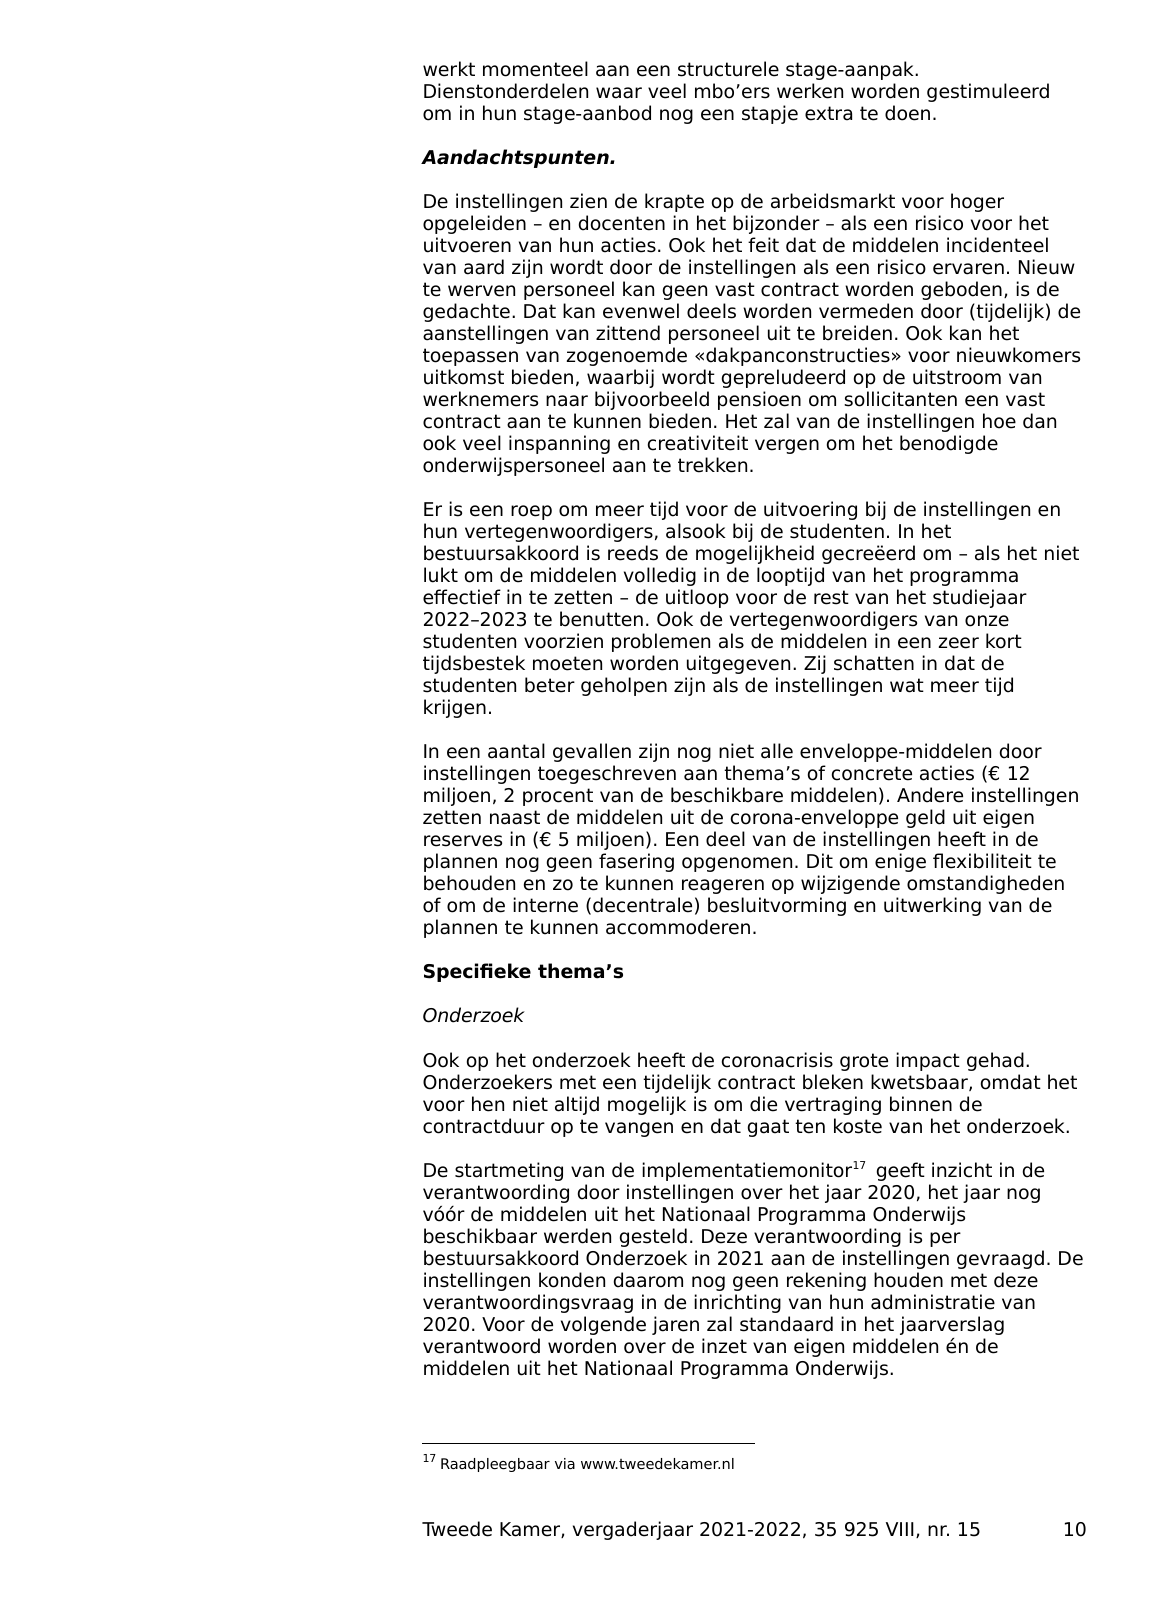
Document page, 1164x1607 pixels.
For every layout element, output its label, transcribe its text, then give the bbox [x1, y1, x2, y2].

subtitle Onderzoek [422, 1005, 1087, 1027]
text Er is een roep om meer tijd voor de uitvoering bij de instellingen en hun vertegenwoordigers, alsook bij de studenten. In het bestuursakkoord is reeds de mogelijkheid gecreëerd om – als het niet lukt om de middelen volledig in de looptijd van het programma effectief in te zetten – de uitloop voor de rest van het studiejaar 2022–2023 te benutten. Ook de vertegenwoordigers van onze studenten voorzien problemen als de middelen in een zeer kort tijdsbestek moeten worden uitgegeven. Zij schatten in dat de studenten beter geholpen zijn als de instellingen wat meer tijd krijgen. [422, 499, 1087, 719]
text Raadpleegbaar via www.tweedekamer.nl [422, 1452, 1087, 1474]
subtitle Specifieke thema’s [422, 961, 1087, 983]
text De startmeting van de implementatiemonitor geeft inzicht in de verantwoording door instellingen over het jaar 2020, het jaar nog vóór de middelen uit het Nationaal Programma Onderwijs beschikbaar werden gesteld. Deze verantwoording is per bestuursakkoord Onderzoek in 2021 aan de instellingen gevraagd. De instellingen konden daarom nog geen rekening houden met deze verantwoordingsvraag in de inrichting van hun administratie van 2020. Voor de volgende jaren zal standaard in het jaarverslag verantwoord worden over de inzet van eigen middelen én de middelen uit het Nationaal Programma Onderwijs. [422, 1160, 1087, 1379]
subtitle Aandachtspunten. [422, 147, 1087, 169]
text Ook op het onderzoek heeft de coronacrisis grote impact gehad. Onderzoekers met een tijdelijk contract bleken kwetsbaar, omdat het voor hen niet altijd mogelijk is om die vertraging binnen de contractduur op te vangen en dat gaat ten koste van het onderzoek. [422, 1049, 1087, 1137]
text De instellingen zien de krapte op de arbeidsmarkt voor hoger opgeleiden – en docenten in het bijzonder – als een risico voor het uitvoeren van hun acties. Ook het feit dat de middelen incidenteel van aard zijn wordt door de instellingen als een risico ervaren. Nieuw te werven personeel kan geen vast contract worden geboden, is de gedachte. Dat kan evenwel deels worden vermeden door (tijdelijk) de aanstellingen van zittend personeel uit te breiden. Ook kan het toepassen van zogenoemde «dakpanconstructies» voor nieuwkomers uitkomst bieden, waarbij wordt gepreludeerd op de uitstroom van werknemers naar bijvoorbeeld pensioen om sollicitanten een vast contract aan te kunnen bieden. Het zal van de instellingen hoe dan ook veel inspanning en creativiteit vergen om het benodigde onderwijspersoneel aan te trekken. [422, 191, 1087, 477]
text In een aantal gevallen zijn nog niet alle enveloppe-middelen door instellingen toegeschreven aan thema’s of concrete acties (€ 12 miljoen, 2 procent van de beschikbare middelen). Andere instellingen zetten naast de middelen uit de corona-enveloppe geld uit eigen reserves in (€ 5 miljoen). Een deel van de instellingen heeft in de plannen nog geen fasering opgenomen. Dit om enige flexibiliteit te behouden en zo te kunnen reageren op wijzigende omstandigheden of om de interne (decentrale) besluitvorming en uitwerking van de plannen te kunnen accommoderen. [422, 741, 1087, 939]
text werkt momenteel aan een structurele stage-aanpak. Dienstonderdelen waar veel mbo’ers werken worden gestimuleerd om in hun stage-aanbod nog een stapje extra te doen. [422, 59, 1087, 125]
